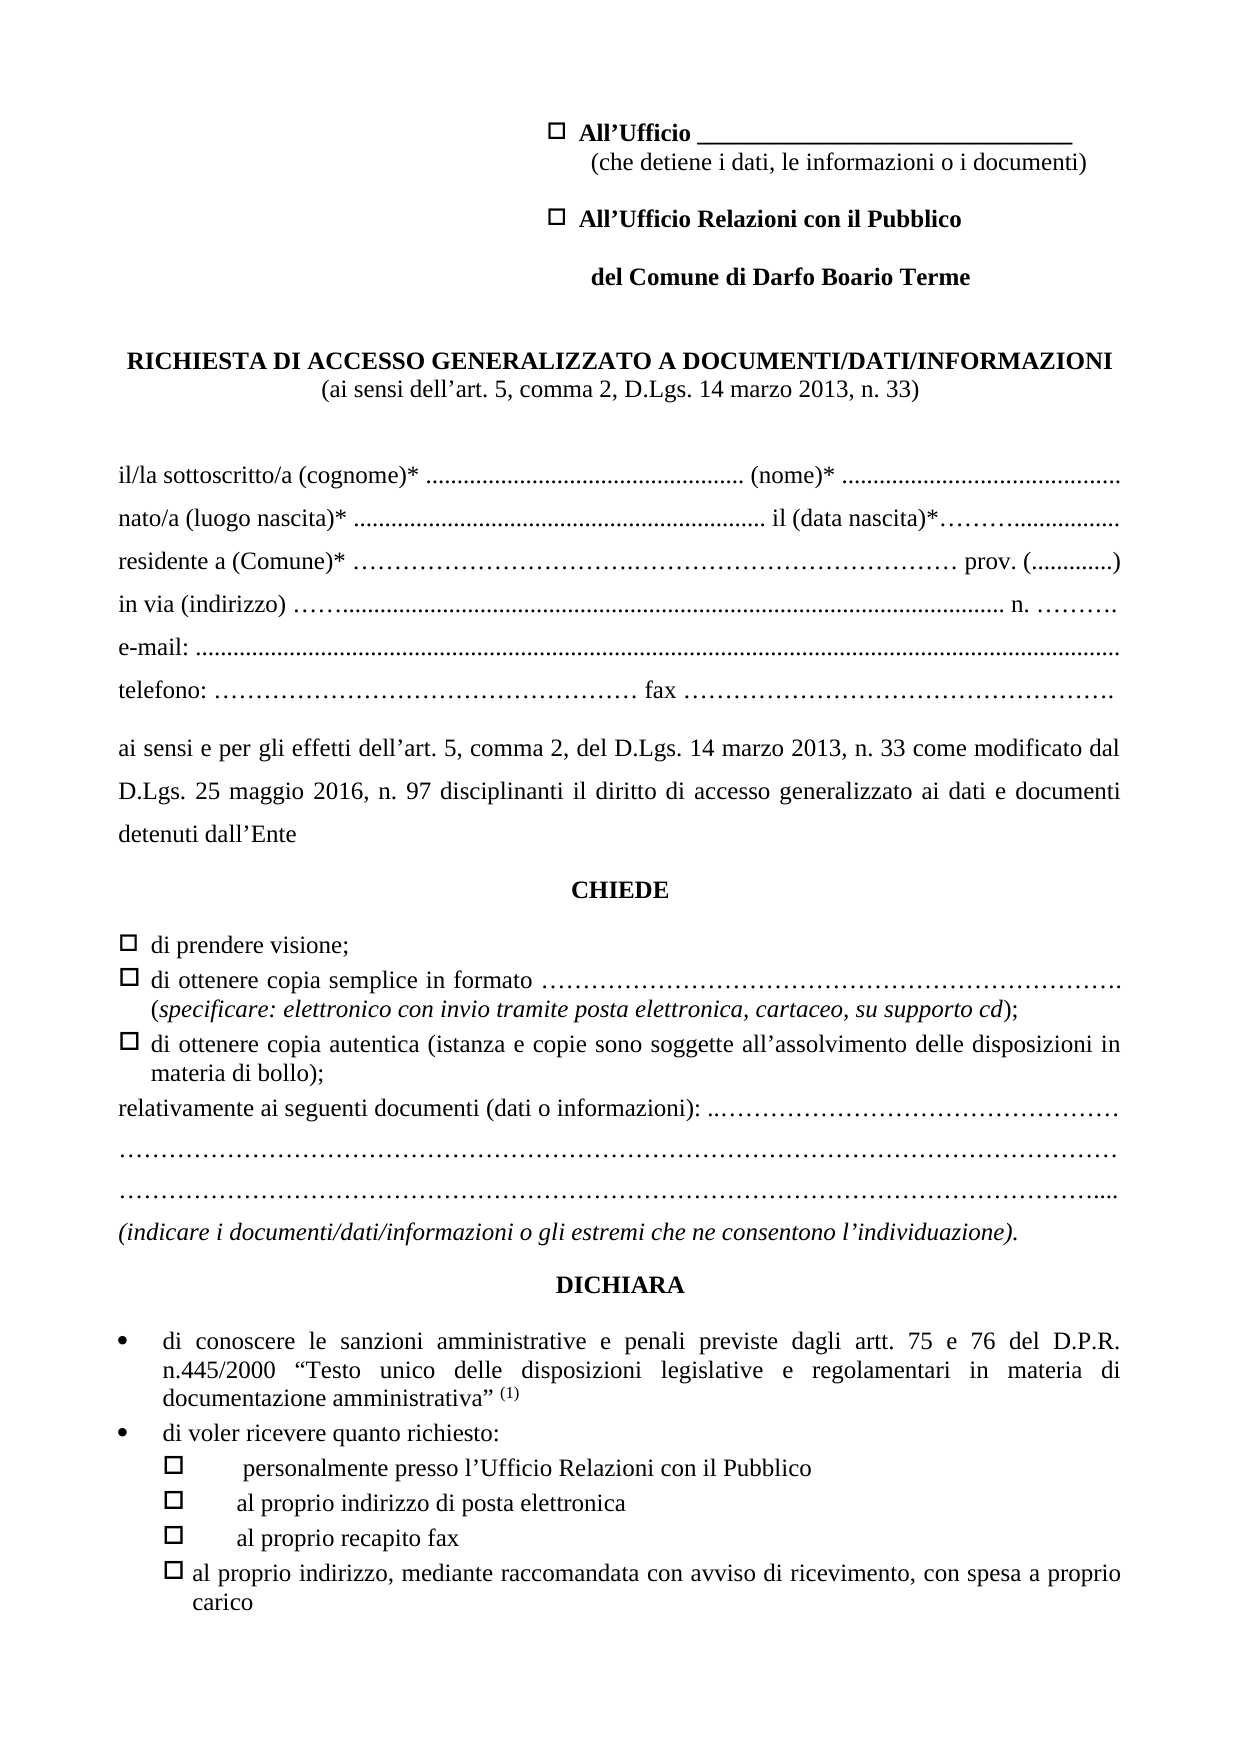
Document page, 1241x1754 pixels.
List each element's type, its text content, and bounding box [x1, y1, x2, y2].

text DICHIARA [118, 1270, 1122, 1299]
text  al proprio indirizzo di posta elettronica [162, 1488, 1122, 1517]
text (che detiene i dati, le informazioni o i documenti) [591, 147, 1122, 176]
text  personalmente presso l’Ufficio Relazioni con il Pubblico [162, 1453, 1122, 1482]
text All’Ufficio Relazioni con il Pubblico [546, 204, 1122, 233]
text del Comune di Darfo Boario Terme [591, 262, 1122, 291]
list di conoscere le sanzioni amministrative e penali previste dagli artt. 75 e 76 del D.P.R. n.445/2000 “Testo unico delle disposizioni legislative e regolamentari in materia di documentazione amministrativa” (1) [118, 1326, 1122, 1412]
text CHIEDE [118, 875, 1122, 903]
text nato/a (luogo nascita)* .................................................................. il (data nascita)*………................. [118, 503, 1122, 532]
text e-mail: .................................................................................................................................................... [118, 632, 1122, 661]
text ai sensi e per gli effetti dell’art. 5, comma 2, del D.Lgs. 14 marzo 2013, n. 33 come modificato dal D.Lgs. 25 maggio 2016, n. 97 disciplinanti il diritto di accesso generalizzato ai dati e documenti detenuti dall’Ente [118, 733, 1122, 848]
text residente a (Comune)* …………………………….………………………………… prov. (.............) [118, 546, 1122, 575]
text relativamente ai seguenti documenti (dati o informazioni): ..………………………………………… [118, 1093, 1122, 1122]
text telefono: …………………………………………… fax ……………………………………………. [118, 675, 1122, 704]
text All’Ufficio ______________________________ [546, 118, 1122, 147]
text ……………………………………………………………………………………………………….... [118, 1175, 1122, 1204]
text RICHIESTA DI ACCESSO GENERALIZZATO A DOCUMENTI/DATI/INFORMAZIONI [118, 346, 1122, 374]
list di voler ricevere quanto richiesto: [118, 1418, 1122, 1447]
text  di ottenere copia semplice in formato ……………………………………………………………. (specificare: elettronico con invio tramite posta elettronica, cartaceo, su supporto cd); [118, 965, 1122, 1023]
text  al proprio indirizzo, mediante raccomandata con avviso di ricevimento, con spesa a proprio carico [162, 1558, 1122, 1616]
text il/la sottoscritto/a (cognome)* ................................................... (nome)* [118, 460, 1122, 488]
text  al proprio recapito fax [162, 1523, 1122, 1552]
text  di prendere visione; [118, 930, 1122, 959]
text (indicare i documenti/dati/informazioni o gli estremi che ne consentono l’individuazione). [118, 1217, 1122, 1245]
text (ai sensi dell’art. 5, comma 2, D.Lgs. 14 marzo 2013, n. 33) [118, 374, 1122, 403]
text ………………………………………………………………………………………………………… [118, 1134, 1122, 1163]
text in via (indirizzo) …….......................................................................................................... n. ………. [118, 589, 1122, 618]
text  di ottenere copia autentica (istanza e copie sono soggette all’assolvimento delle disposizioni in materia di bollo); [118, 1029, 1122, 1087]
